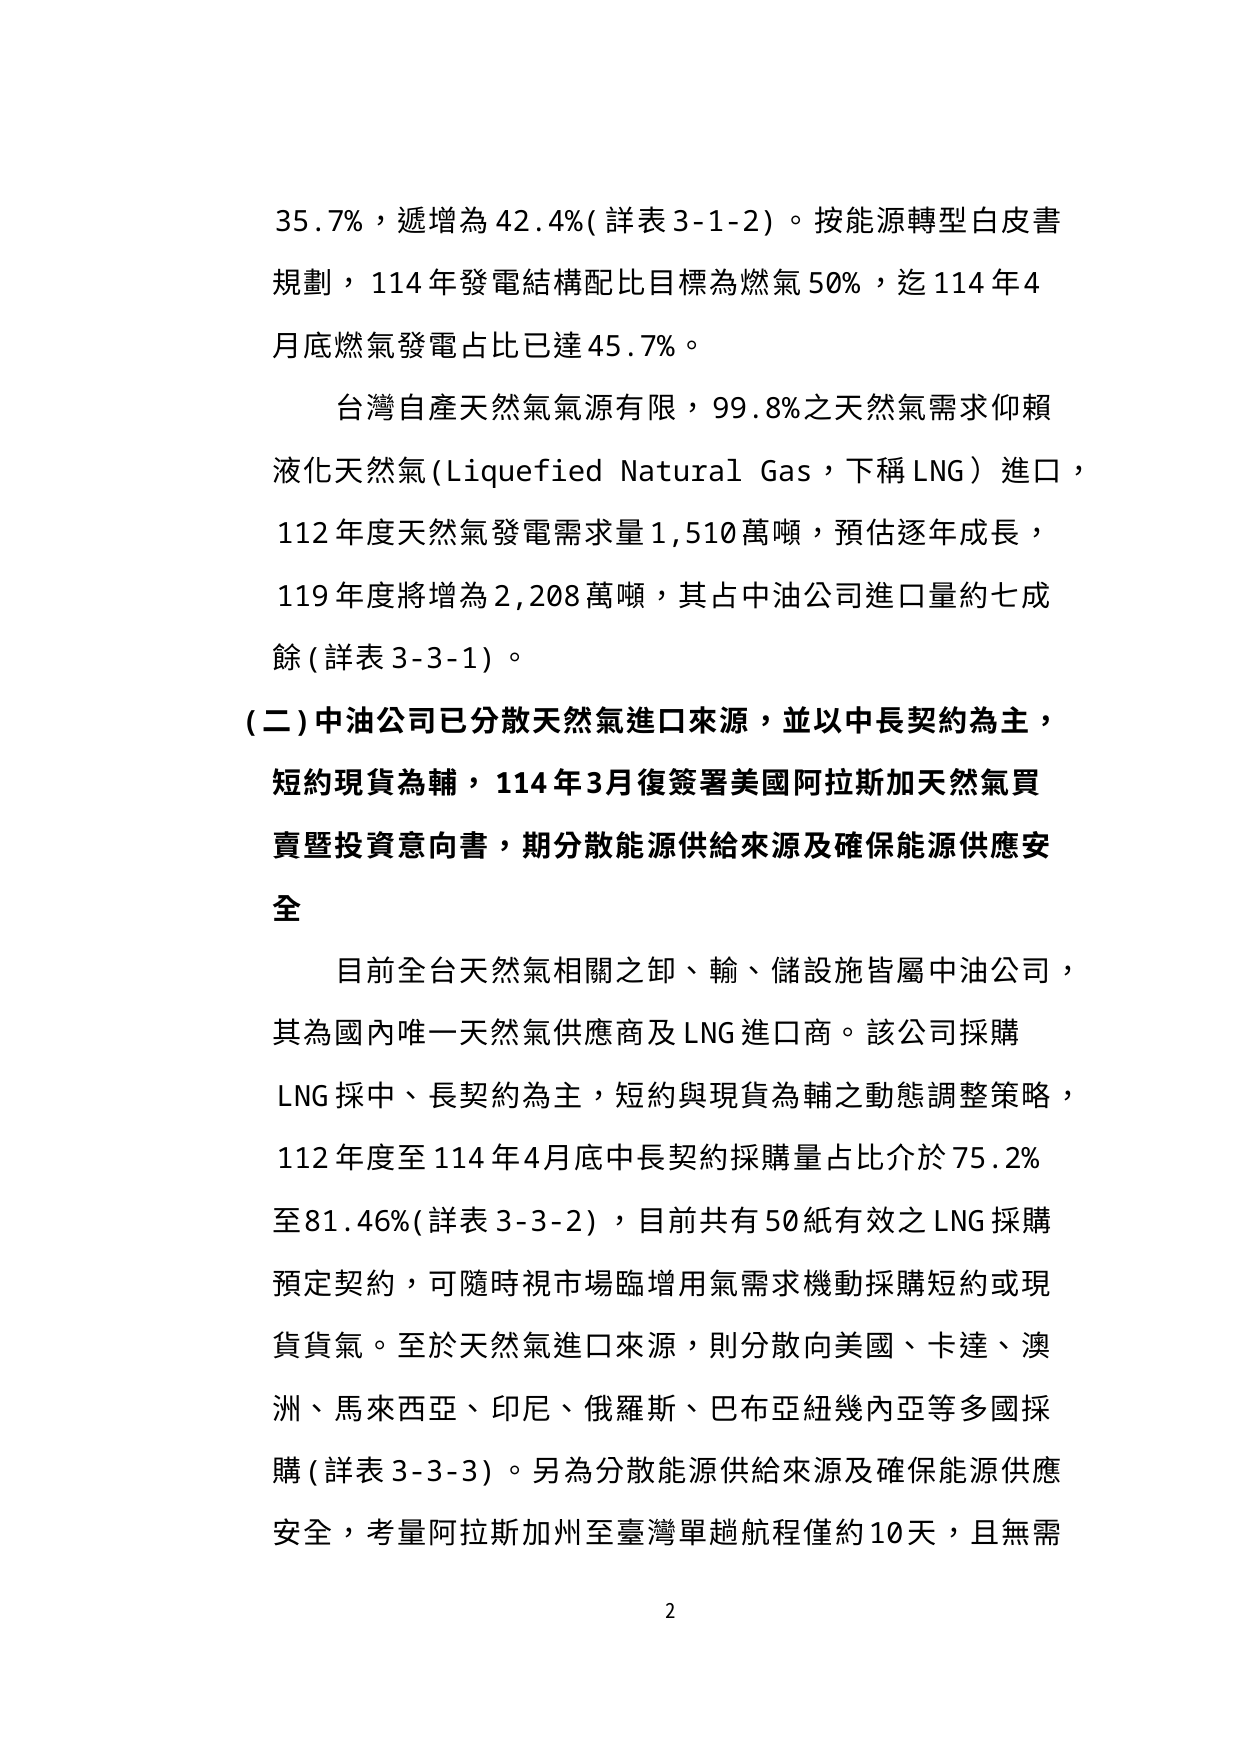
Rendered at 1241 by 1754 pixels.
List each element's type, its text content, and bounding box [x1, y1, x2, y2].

text (二)中油公司已分散天然氣進口來源，並以中長契約為主，短約現貨為輔，114年3月復簽署美國阿拉斯加天然氣買賣暨投資意向書，期分散能源供給來源及確保能源供應安全 [236, 677, 1063, 927]
text 台灣自產天然氣氣源有限，99.8%之天然氣需求仰賴液化天然氣(Liquefied Natural Gas，下稱LNG）進口，112年度天然氣發電需求量1,510萬噸，預估逐年成長，119年度將增為2,208萬噸，其占中油公司進口量約七成餘(詳表3-3-1)。 [266, 365, 1063, 677]
text 目前全台天然氣相關之卸、輸、儲設施皆屬中油公司，其為國內唯一天然氣供應商及LNG進口商。該公司採購LNG採中、長契約為主，短約與現貨為輔之動態調整策略，112年度至114年4月底中長契約採購量占比介於75.2%至81.46%(詳表3-3-2)，目前共有50紙有效之LNG採購預定契約，可隨時視市場臨增用氣需求機動採購短約或現貨貨氣。至於天然氣進口來源，則分散向美國、卡達、澳洲、馬來西亞、印尼、俄羅斯、巴布亞紐幾內亞等多國採購(詳表3-3-3)。另為分散能源供給來源及確保能源供應安全，考量阿拉斯加州至臺灣單趟航程僅約10天，且無需通過巴拿馬運河，航程風險低，中油公司於114年3月間與美國阿拉斯加天然氣開發公司(AGDC)簽署LNG買賣暨投資意向書，表達我方採購之意願，並爭取參與上游投資之機會，迄114年5月底止採購細節尚待美方提出以進行協商。 [266, 927, 1063, 1552]
text 35.7%，遞增為42.4%(詳表3-1-2)。按能源轉型白皮書規劃，114年發電結構配比目標為燃氣50%，迄114年4月底燃氣發電占比已達45.7%。 [266, 177, 1063, 365]
